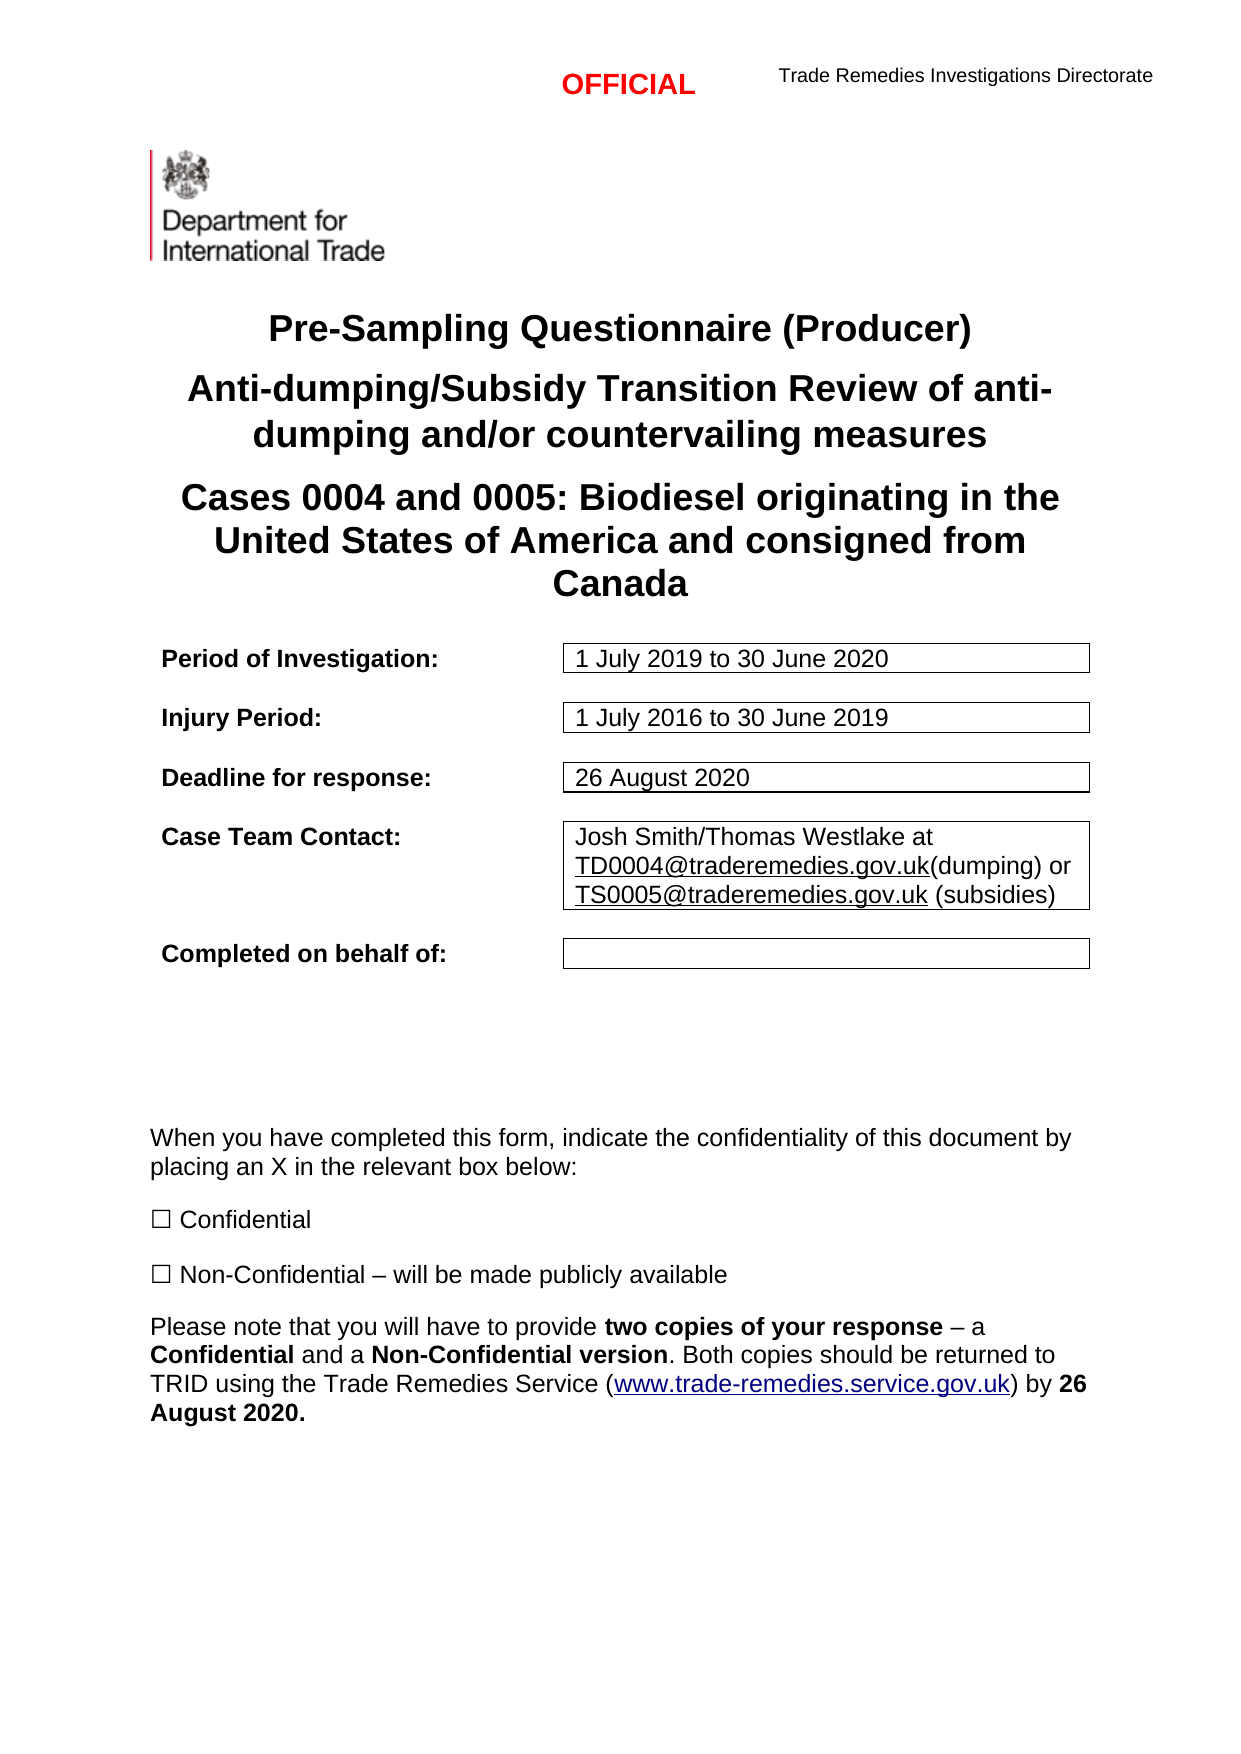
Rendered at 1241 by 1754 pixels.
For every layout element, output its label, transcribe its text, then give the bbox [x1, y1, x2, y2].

text ☐ Confidential [150, 1202, 1090, 1236]
table_cell Injury Period: [150, 702, 563, 732]
table_cell [564, 673, 1089, 702]
text Cases 0004 and 0005: Biodiesel originating in the United States of America and consigned from Canada [150, 475, 1090, 604]
table_header Period of Investigation: [150, 643, 563, 672]
table_cell [150, 672, 563, 702]
table_cell Josh Smith/Thomas Westlake at TD0004@traderemedies.gov.uk(dumping) or TS0005@traderemedies.gov.uk (subsidies) [564, 822, 1089, 908]
table_header [151, 262, 619, 305]
table_cell [150, 909, 563, 938]
table_cell [564, 939, 1089, 968]
table_cell [564, 733, 1089, 762]
table_header 1 July 2019 to 30 June 2020 [564, 644, 1089, 672]
table_cell [150, 791, 563, 821]
table_cell [564, 793, 1089, 821]
table_cell Deadline for response: [150, 762, 563, 791]
text ☐ Non-Confidential – will be made publicly available [150, 1257, 1090, 1291]
table_cell 1 July 2016 to 30 June 2019 [564, 703, 1089, 732]
table_header [620, 262, 1089, 305]
table_cell Completed on behalf of: [150, 938, 563, 968]
text Please note that you will have to provide two copies of your response – a Confidential and a Non-Confidential version. Both copies should be returned to TRID using the Trade Remedies Service (www.trade-remedies.service.gov.uk) by 26 August 2020. [150, 1311, 1090, 1426]
text Anti-dumping/Subsidy Transition Review of anti-dumping and/or countervailing measures [150, 366, 1090, 455]
text Pre-Sampling Questionnaire (Producer) [150, 306, 1090, 349]
table_cell Case Team Contact: [150, 821, 563, 908]
table_cell [564, 910, 1089, 938]
table_cell [150, 732, 563, 762]
text When you have completed this form, indicate the confidentiality of this document by placing an X in the relevant box below: [150, 1123, 1090, 1181]
table_cell 26 August 2020 [564, 763, 1089, 791]
